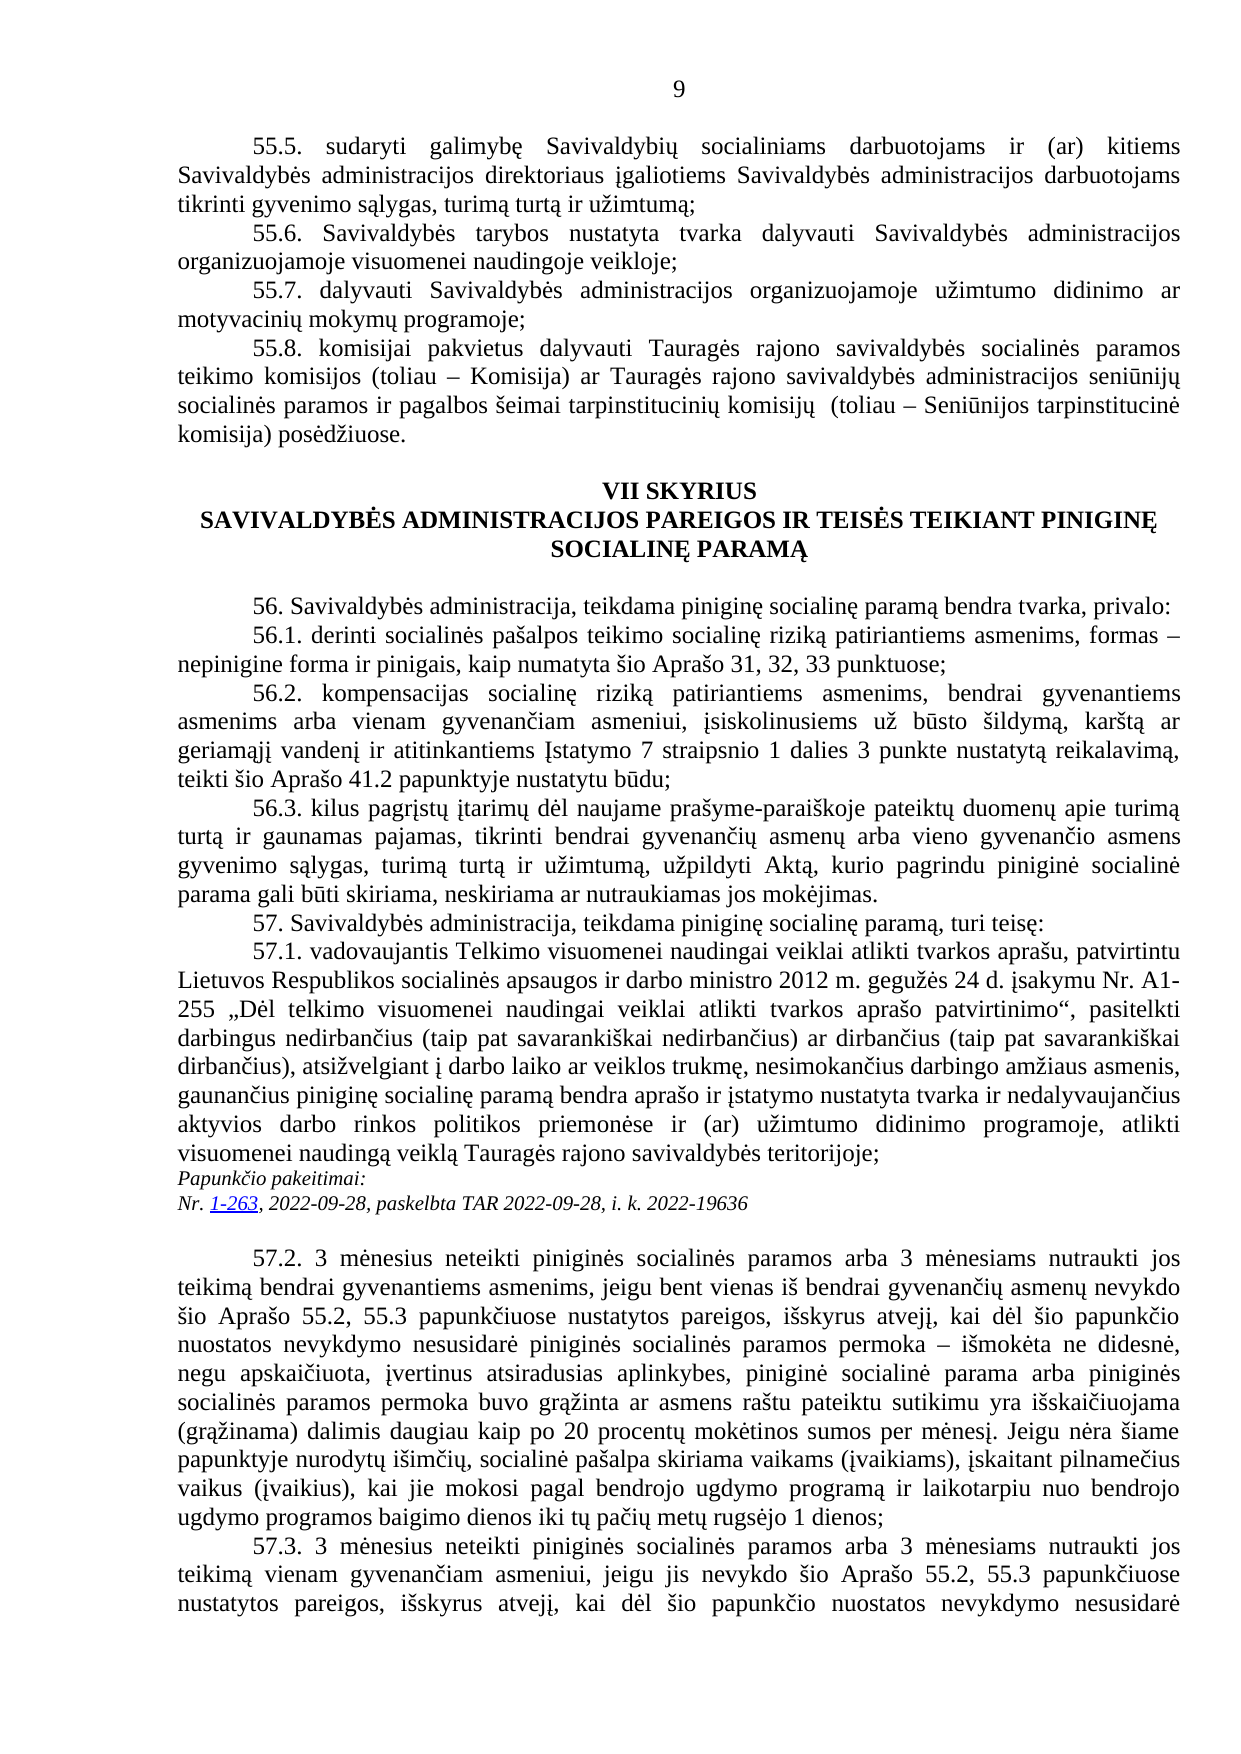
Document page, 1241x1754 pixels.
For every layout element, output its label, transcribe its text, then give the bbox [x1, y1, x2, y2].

text 56. Savivaldybės administracija, teikdama piniginę socialinę paramą bendra tvarka, privalo: [177, 591, 1181, 620]
text 56.3. kilus pagrįstų įtarimų dėl naujame prašyme-paraiškoje pateiktų duomenų apie turimą turtą ir gaunamas pajamas, tikrinti bendrai gyvenančių asmenų arba vieno gyvenančio asmens gyvenimo sąlygas, turimą turtą ir užimtumą, užpildyti Aktą, kurio pagrindu piniginė socialinė parama gali būti skiriama, neskiriama ar nutraukiamas jos mokėjimas. [177, 793, 1181, 908]
text VII SKYRIUS [177, 476, 1181, 505]
text 55.5. sudaryti galimybę Savivaldybių socialiniams darbuotojams ir (ar) kitiems Savivaldybės administracijos direktoriaus įgaliotiems Savivaldybės administracijos darbuotojams tikrinti gyvenimo sąlygas, turimą turtą ir užimtumą; [177, 131, 1181, 218]
text Nr. 1-263, 2022-09-28, paskelbta TAR 2022-09-28, i. k. 2022-19636 [177, 1190, 1181, 1214]
text 57.2. 3 mėnesius neteikti piniginės socialinės paramos arba 3 mėnesiams nutraukti jos teikimą bendrai gyvenantiems asmenims, jeigu bent vienas iš bendrai gyvenančių asmenų nevykdo šio Aprašo 55.2, 55.3 papunkčiuose nustatytos pareigos, išskyrus atvejį, kai dėl šio papunkčio nuostatos nevykdymo nesusidarė piniginės socialinės paramos permoka – išmokėta ne didesnė, negu apskaičiuota, įvertinus atsiradusias aplinkybes, piniginė socialinė parama arba piniginės socialinės paramos permoka buvo grąžinta ar asmens raštu pateiktu sutikimu yra išskaičiuojama (grąžinama) dalimis daugiau kaip po 20 procentų mokėtinos sumos per mėnesį. Jeigu nėra šiame papunktyje nurodytų išimčių, socialinė pašalpa skiriama vaikams (įvaikiams), įskaitant pilnamečius vaikus (įvaikius), kai jie mokosi pagal bendrojo ugdymo programą ir laikotarpiu nuo bendrojo ugdymo programos baigimo dienos iki tų pačių metų rugsėjo 1 dienos; [177, 1243, 1181, 1531]
text 57.1. vadovaujantis Telkimo visuomenei naudingai veiklai atlikti tvarkos aprašu, patvirtintu Lietuvos Respublikos socialinės apsaugos ir darbo ministro 2012 m. gegužės 24 d. įsakymu Nr. A1-255 „Dėl telkimo visuomenei naudingai veiklai atlikti tvarkos aprašo patvirtinimo“, pasitelkti darbingus nedirbančius (taip pat savarankiškai nedirbančius) ar dirbančius (taip pat savarankiškai dirbančius), atsižvelgiant į darbo laiko ar veiklos trukmę, nesimokančius darbingo amžiaus asmenis, gaunančius piniginę socialinę paramą bendra aprašo ir įstatymo nustatyta tvarka ir nedalyvaujančius aktyvios darbo rinkos politikos priemonėse ir (ar) užimtumo didinimo programoje, atlikti visuomenei naudingą veiklą Tauragės rajono savivaldybės teritorijoje; [177, 936, 1181, 1166]
text 55.6. Savivaldybės tarybos nustatyta tvarka dalyvauti Savivaldybės administracijos organizuojamoje visuomenei naudingoje veikloje; [177, 218, 1181, 275]
text 56.2. kompensacijas socialinę riziką patiriantiems asmenims, bendrai gyvenantiems asmenims arba vienam gyvenančiam asmeniui, įsiskolinusiems už būsto šildymą, karštą ar geriamąjį vandenį ir atitinkantiems Įstatymo 7 straipsnio 1 dalies 3 punkte nustatytą reikalavimą, teikti šio Aprašo 41.2 papunktyje nustatytu būdu; [177, 678, 1181, 793]
text 55.8. komisijai pakvietus dalyvauti Tauragės rajono savivaldybės socialinės paramos teikimo komisijos (toliau – Komisija) ar Tauragės rajono savivaldybės administracijos seniūnijų socialinės paramos ir pagalbos šeimai tarpinstitucinių komisijų (toliau – Seniūnijos tarpinstitucinė komisija) posėdžiuose. [177, 333, 1181, 448]
text 57.3. 3 mėnesius neteikti piniginės socialinės paramos arba 3 mėnesiams nutraukti jos teikimą vienam gyvenančiam asmeniui, jeigu jis nevykdo šio Aprašo 55.2, 55.3 papunkčiuose nustatytos pareigos, išskyrus atvejį, kai dėl šio papunkčio nuostatos nevykdymo nesusidarė [177, 1531, 1181, 1617]
text 56.1. derinti socialinės pašalpos teikimo socialinę riziką patiriantiems asmenims, formas – nepinigine forma ir pinigais, kaip numatyta šio Aprašo 31, 32, 33 punktuose; [177, 620, 1181, 678]
text SAVIVALDYBĖS ADMINISTRACIJOS PAREIGOS IR TEISĖS TEIKIANT PINIGINĘ SOCIALINĘ PARAMĄ [177, 505, 1181, 563]
text 57. Savivaldybės administracija, teikdama piniginę socialinę paramą, turi teisę: [177, 908, 1181, 936]
text 55.7. dalyvauti Savivaldybės administracijos organizuojamoje užimtumo didinimo ar motyvacinių mokymų programoje; [177, 275, 1181, 333]
text Papunkčio pakeitimai: [177, 1166, 1181, 1190]
